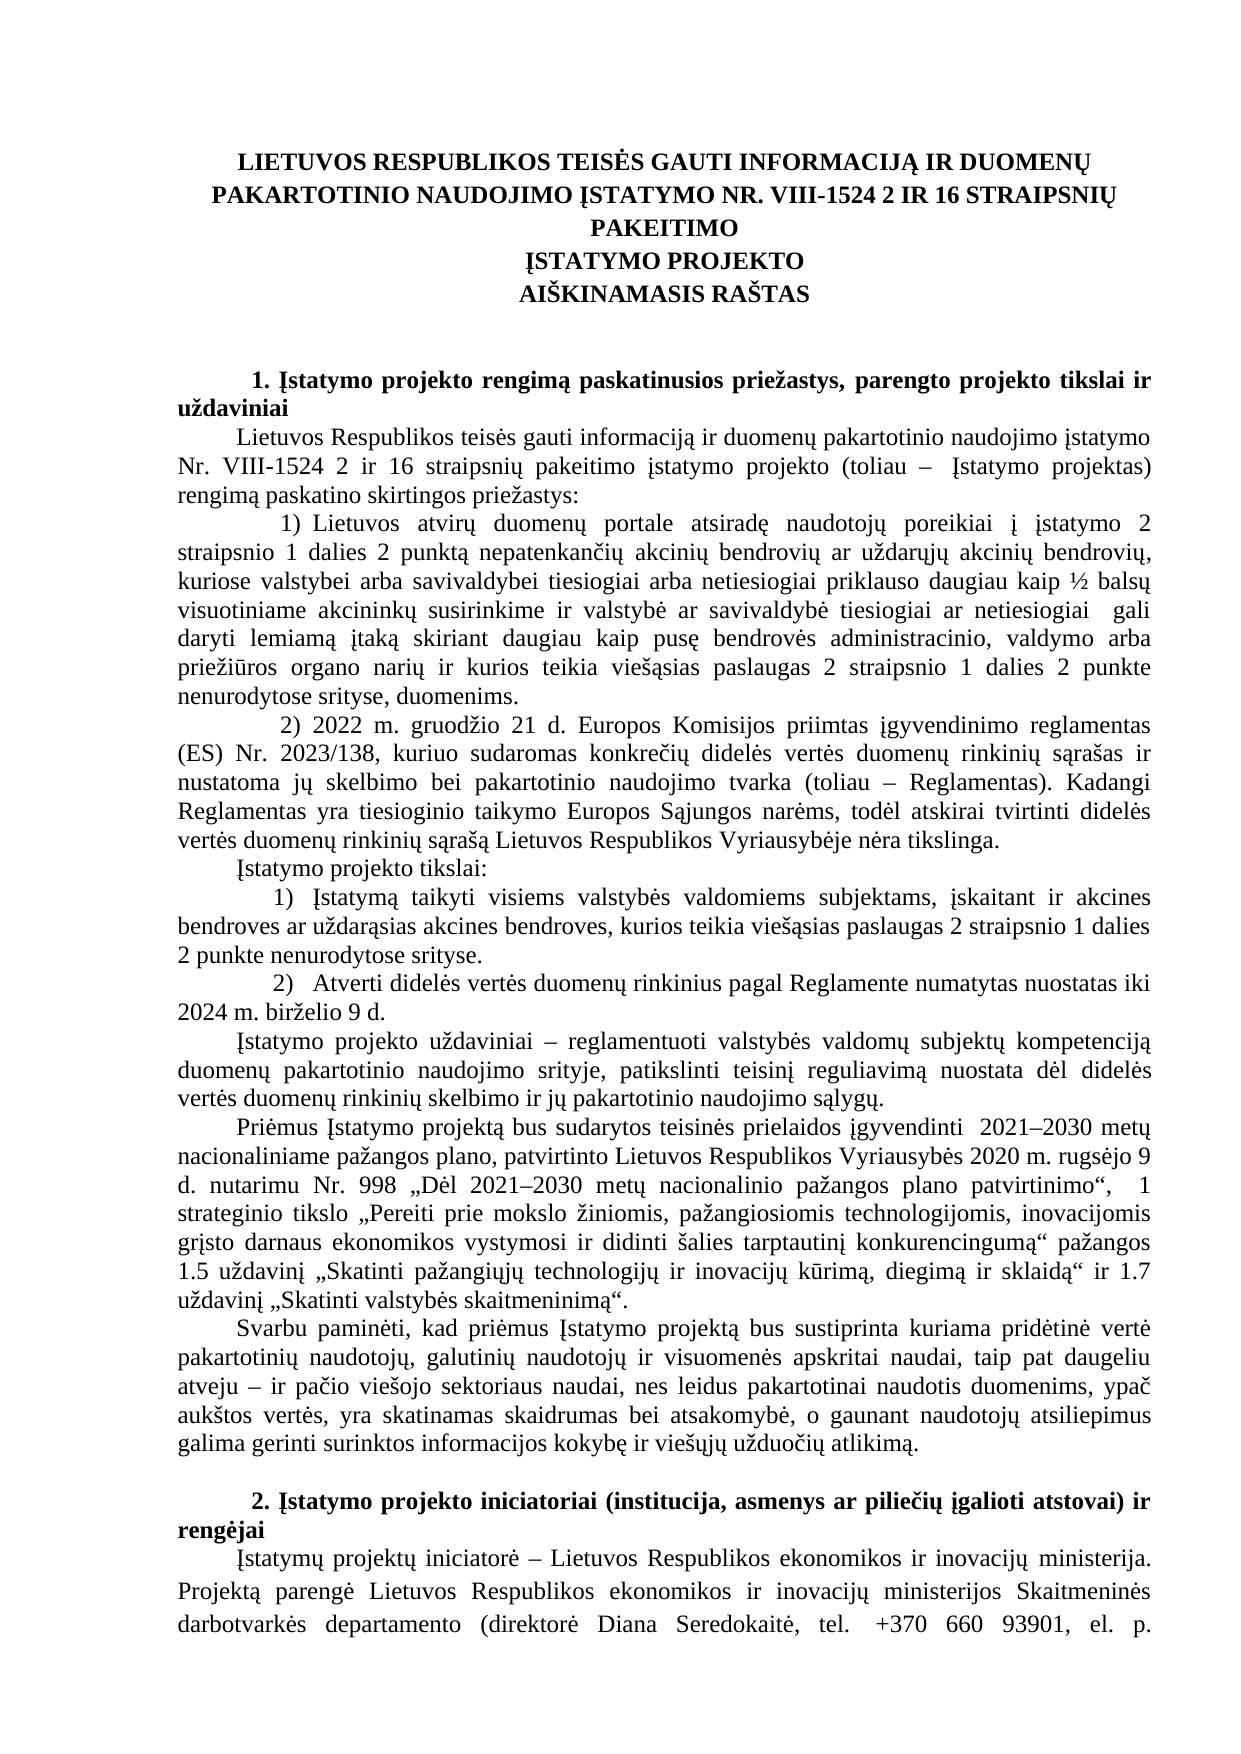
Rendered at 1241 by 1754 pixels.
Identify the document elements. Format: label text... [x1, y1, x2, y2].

text Svarbu paminėti, kad priėmus Įstatymo projektą bus sustiprinta kuriama pridėtinė vertė pakartotinių naudotojų, galutinių naudotojų ir visuomenės apskritai naudai, taip pat daugeliu atveju – ir pačio viešojo sektoriaus naudai, nes leidus pakartotinai naudotis duomenims, ypač aukštos vertės, yra skatinamas skaidrumas bei atsakomybė, o gaunant naudotojų atsiliepimus galima gerinti surinktos informacijos kokybę ir viešųjų užduočių atlikimą. [177, 1313, 1152, 1457]
text įstatymo projekto [177, 246, 1152, 275]
text Įstatymų projektų iniciatorė – Lietuvos Respublikos ekonomikos ir inovacijų ministerija. Projektą parengė Lietuvos Respublikos ekonomikos ir inovacijų ministerijos Skaitmeninės darbotvarkės departamento (direktorė Diana Seredokaitė, tel. +370 660 93901, el. p. [177, 1543, 1152, 1638]
text 1) Įstatymą taikyti visiems valstybės valdomiems subjektams, įskaitant ir akcines bendroves ar uždarąsias akcines bendroves, kurios teikia viešąsias paslaugas 2 straipsnio 1 dalies 2 punkte nenurodytose srityse. [177, 882, 1152, 968]
text aiškinamasis raštas [177, 279, 1152, 308]
text 2) 2022 m. gruodžio 21 d. Europos Komisijos priimtas įgyvendinimo reglamentas (ES) Nr. 2023/138, kuriuo sudaromas konkrečių didelės vertės duomenų rinkinių sąrašas ir nustatoma jų skelbimo bei pakartotinio naudojimo tvarka (toliau – Reglamentas). Kadangi Reglamentas yra tiesioginio taikymo Europos Sąjungos narėms, todėl atskirai tvirtinti didelės vertės duomenų rinkinių sąrašą Lietuvos Respublikos Vyriausybėje nėra tikslinga. [177, 710, 1152, 853]
text Įstatymo projekto tikslai: [177, 853, 1152, 882]
text Įstatymo projekto uždaviniai – reglamentuoti valstybės valdomų subjektų kompetenciją duomenų pakartotinio naudojimo srityje, patikslinti teisinį reguliavimą nuostata dėl didelės vertės duomenų rinkinių skelbimo ir jų pakartotinio naudojimo sąlygų. [177, 1026, 1152, 1112]
text Lietuvos Respublikos teisės gauti informaciją ir duomenų pakartotinio naudojimo įstatymo Nr. VIII-1524 2 ir 16 straipsnių pakeitimo įstatymo projekto (toliau – Įstatymo projektas) rengimą paskatino skirtingos priežastys: [177, 422, 1152, 508]
text 2. Įstatymo projekto iniciatoriai (institucija, asmenys ar piliečių įgalioti atstovai) ir rengėjai [177, 1486, 1152, 1543]
text 1) Lietuvos atvirų duomenų portale atsiradę naudotojų poreikiai į įstatymo 2 straipsnio 1 dalies 2 punktą nepatenkančių akcinių bendrovių ar uždarųjų akcinių bendrovių, kuriose valstybei arba savivaldybei tiesiogiai arba netiesiogiai priklauso daugiau kaip ½ balsų visuotiniame akcininkų susirinkime ir valstybė ar savivaldybė tiesiogiai ar netiesiogiai gali daryti lemiamą įtaką skiriant daugiau kaip pusę bendrovės administracinio, valdymo arba priežiūros organo narių ir kurios teikia viešąsias paslaugas 2 straipsnio 1 dalies 2 punkte nenurodytose srityse, duomenims. [177, 508, 1152, 710]
text 2) Atverti didelės vertės duomenų rinkinius pagal Reglamente numatytas nuostatas iki 2024 m. birželio 9 d. [177, 968, 1152, 1026]
text LIETUVOS RESPUBLIKOS TEISĖS GAUTI INFORMACIJĄ IR DUOMENŲ PAKARTOTINIO NAUDOJIMO ĮSTATYMO NR. VIII-1524 2 IR 16 STRAIPSNIŲ PAKEITIMO [177, 147, 1152, 242]
text Priėmus Įstatymo projektą bus sudarytos teisinės prielaidos įgyvendinti 2021–2030 metų nacionaliniame pažangos plano, patvirtinto Lietuvos Respublikos Vyriausybės 2020 m. rugsėjo 9 d. nutarimu Nr. 998 „Dėl 2021–2030 metų nacionalinio pažangos plano patvirtinimo“, 1 strateginio tikslo „Pereiti prie mokslo žiniomis, pažangiosiomis technologijomis, inovacijomis grįsto darnaus ekonomikos vystymosi ir didinti šalies tarptautinį konkurencingumą“ pažangos 1.5 uždavinį „Skatinti pažangiųjų technologijų ir inovacijų kūrimą, diegimą ir sklaidą“ ir 1.7 uždavinį „Skatinti valstybės skaitmeninimą“. [177, 1112, 1152, 1313]
text 1. Įstatymo projekto rengimą paskatinusios priežastys, parengto projekto tikslai ir uždaviniai [177, 365, 1152, 422]
